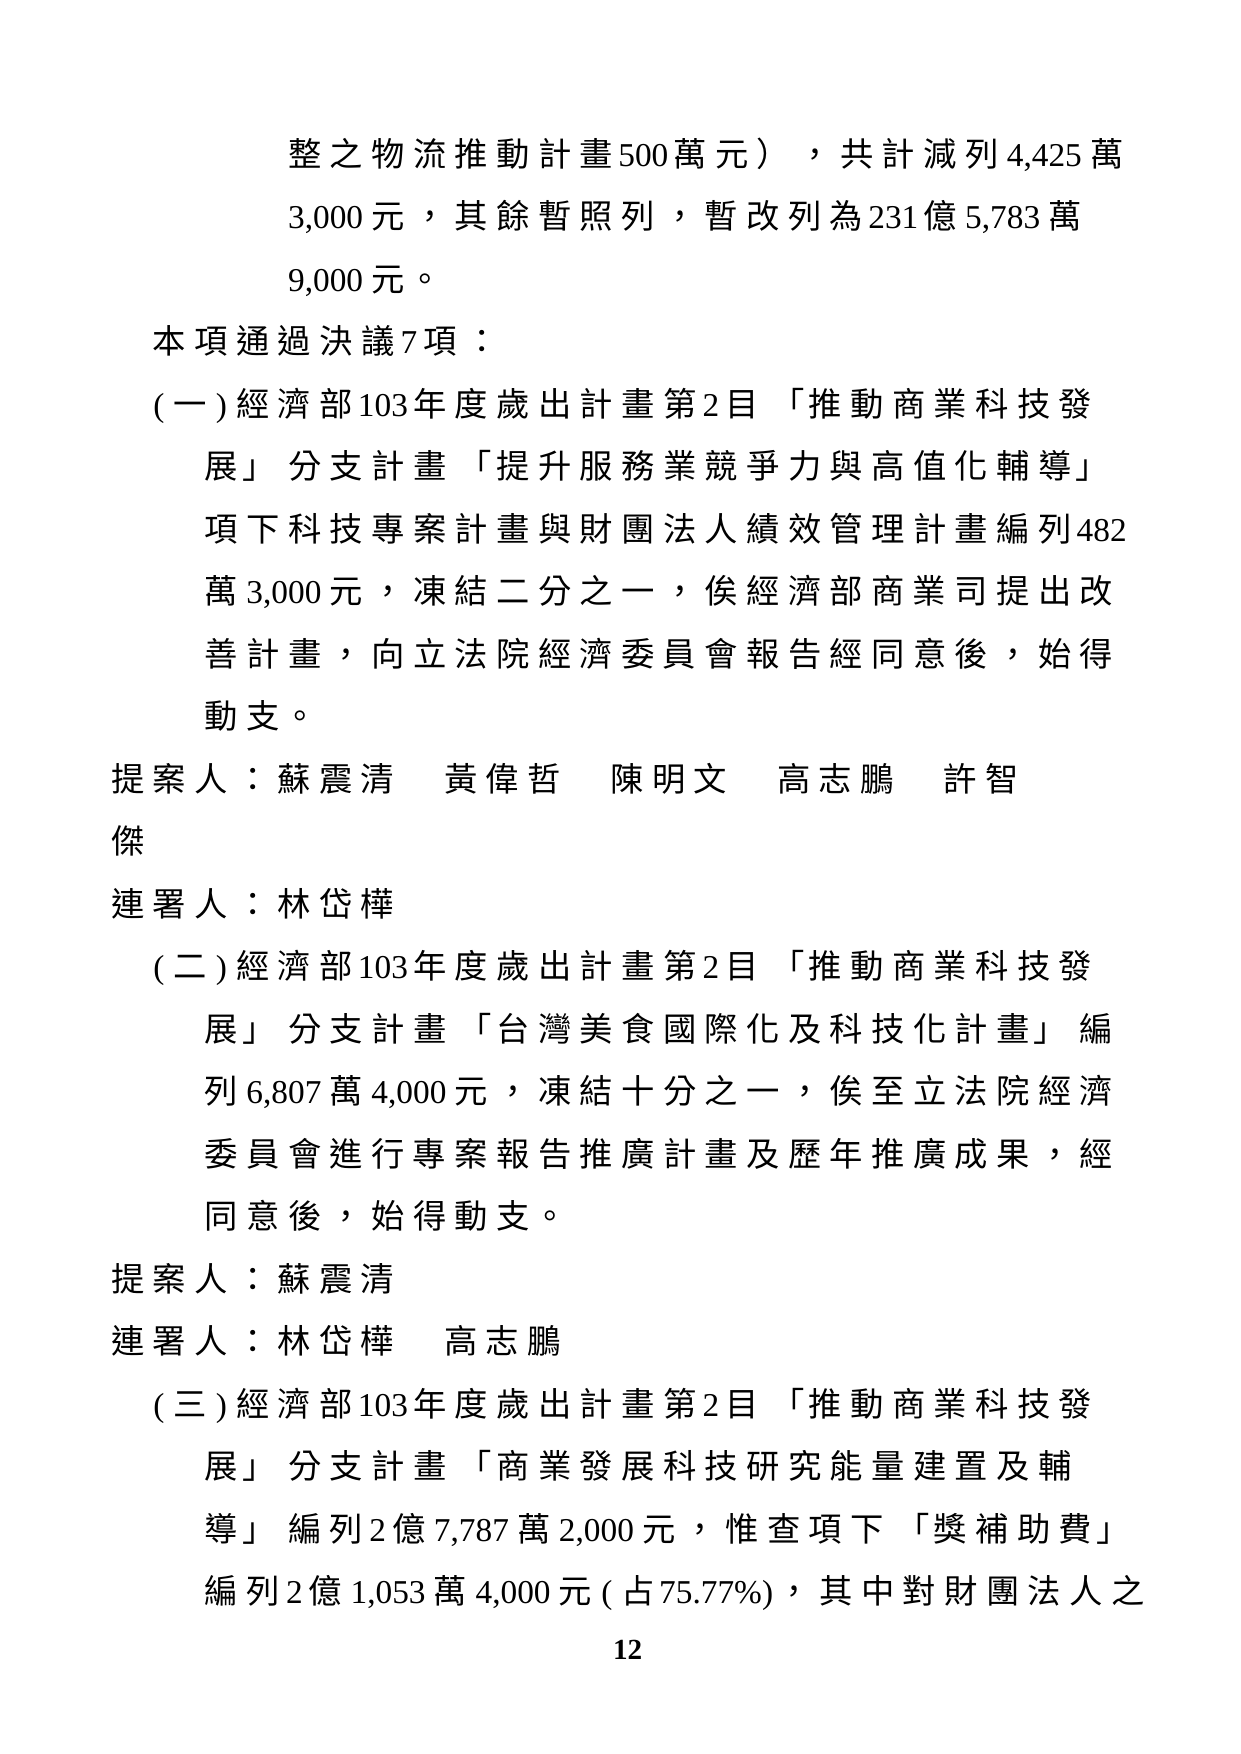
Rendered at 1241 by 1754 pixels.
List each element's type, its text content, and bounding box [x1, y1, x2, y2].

text 本項通過決議7項： [141, 298, 1148, 360]
text (三)經濟部103年度歲出計畫第2目「推動商業科技發展」分支計畫「商業發展科技研究能量建置及輔導」編列2億7,787萬2,000元，惟查項下「獎補助費」編列2億1,053萬4,000元(占75.77%)，其中對財團法人之 [141, 1360, 1148, 1610]
text (一)經濟部103年度歲出計畫第2目「推動商業科技發展」分支計畫「提升服務業競爭力與高值化輔導」項下科技專案計畫與財團法人績效管理計畫編列482萬3,000元，凍結二分之一，俟經濟部商業司提出改善計畫，向立法院經濟委員會報告經同意後，始得動支。 [141, 360, 1148, 735]
text 連署人：林岱樺 [107, 860, 1044, 923]
text 提案人：蘇震清 [107, 1235, 1044, 1298]
text 連署人：林岱樺 高志鵬 [107, 1298, 1044, 1360]
text 整之物流推動計畫500萬元），共計減列4,425萬3,000元，其餘暫照列，暫改列為231億5,783萬9,000元。 [141, 110, 1148, 298]
text 提案人：蘇震清 黃偉哲 陳明文 高志鵬 許智傑 [107, 735, 1044, 860]
text (二)經濟部103年度歲出計畫第2目「推動商業科技發展」分支計畫「台灣美食國際化及科技化計畫」編列6,807萬4,000元，凍結十分之一，俟至立法院經濟委員會進行專案報告推廣計畫及歷年推廣成果，經同意後，始得動支。 [141, 923, 1148, 1235]
